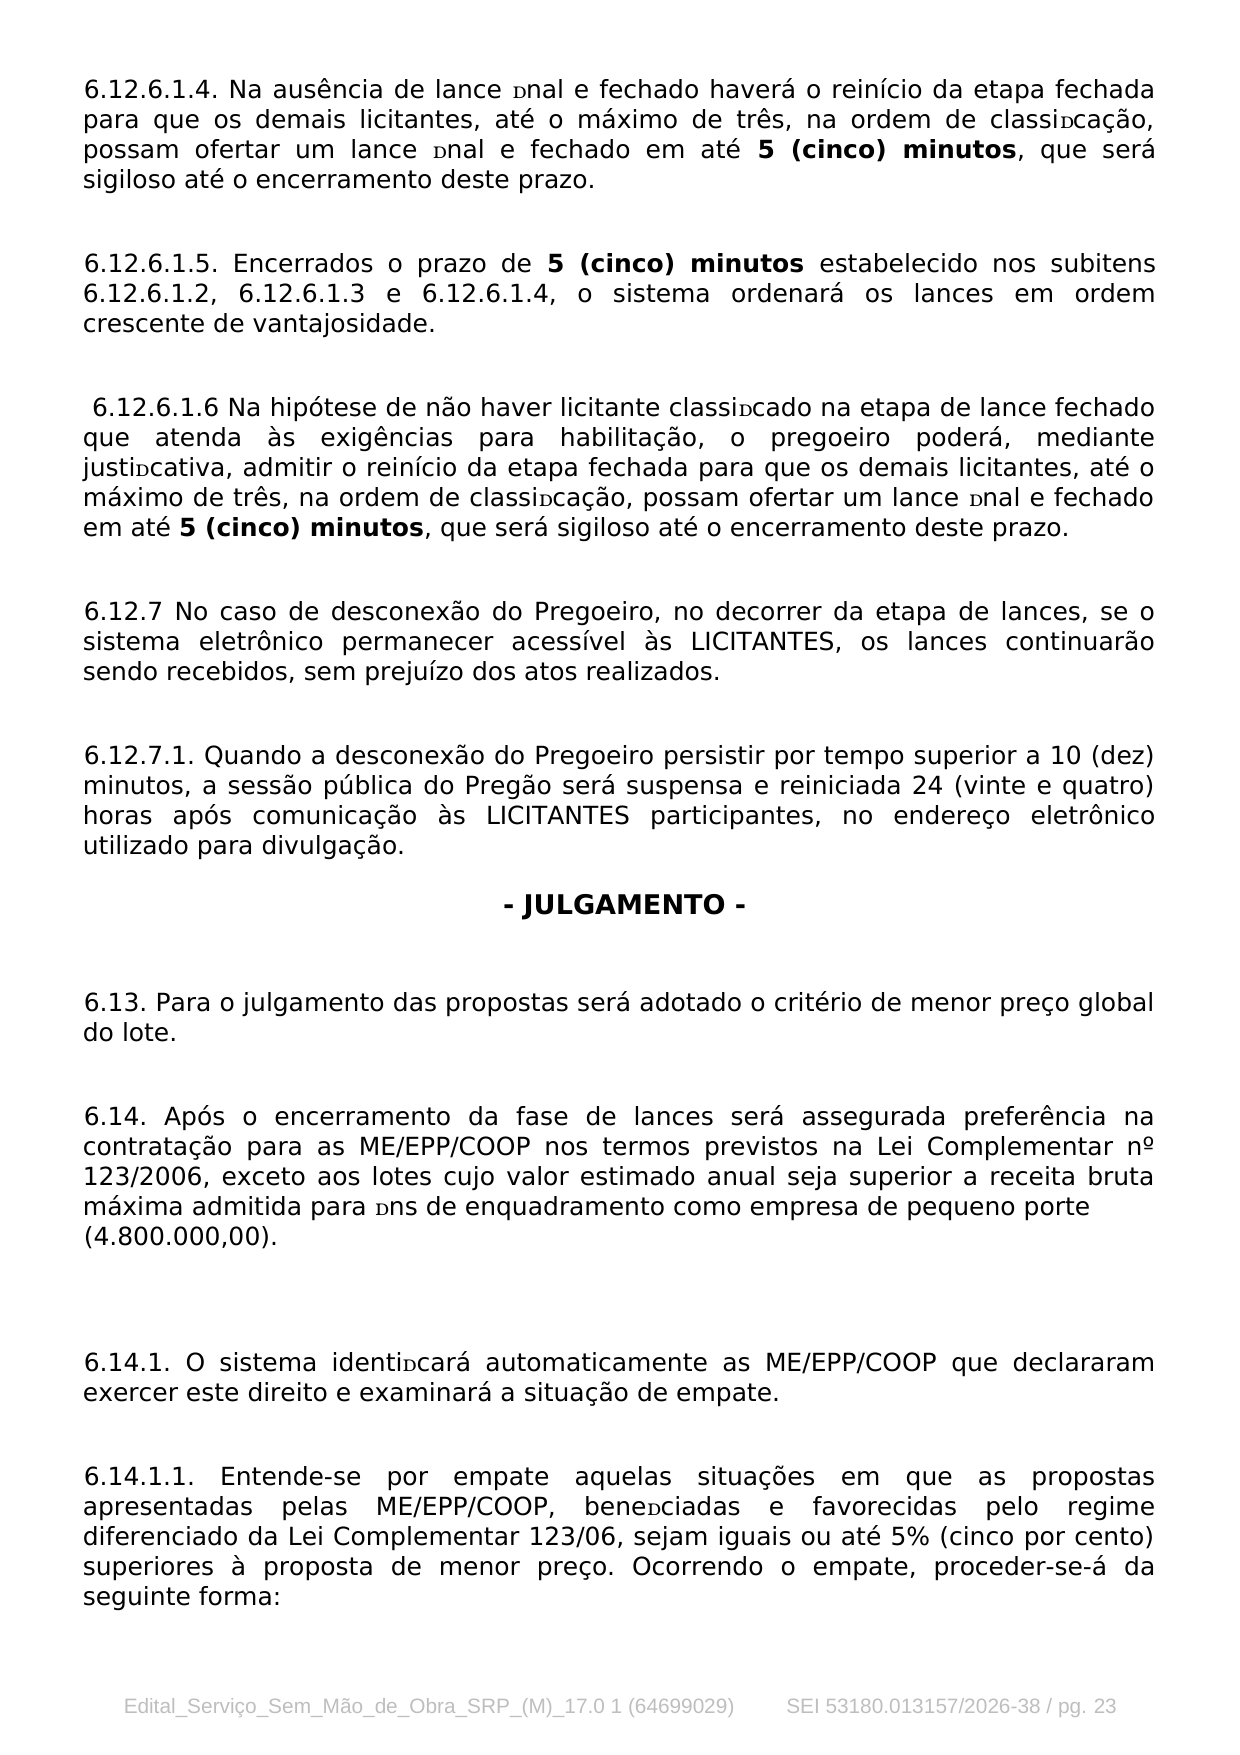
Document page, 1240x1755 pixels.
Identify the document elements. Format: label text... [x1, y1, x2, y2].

text (4.800.000,00). [83, 1222, 1156, 1252]
text 6.12.6.1.4. Na ausência de lance nal e fechado haverá o reinício da etapa fechada para que os demais licitantes, até o máximo de três, na ordem de classicação, possam ofertar um lance nal e fechado em até 5 (cinco) minutos, que será sigiloso até o encerramento deste prazo. [83, 75, 1156, 194]
text 6.12.7.1. Quando a desconexão do Pregoeiro persistir por tempo superior a 10 (dez) minutos, a sessão pública do Pregão será suspensa e reiniciada 24 (vinte e quatro) horas após comunicação às LICITANTES participantes, no endereço eletrônico utilizado para divulgação. [83, 741, 1156, 860]
text 6.14.1. O sistema identicará automaticamente as ME/EPP/COOP que declararam exercer este direito e examinará a situação de empate. [83, 1348, 1156, 1408]
text 6.14.1.1. Entende-se por empate aquelas situações em que as propostas apresentadas pelas ME/EPP/COOP, beneciadas e favorecidas pelo regime diferenciado da Lei Complementar 123/06, sejam iguais ou até 5% (cinco por cento) superiores à proposta de menor preço. Ocorrendo o empate, proceder-se-á da seguinte forma: [83, 1462, 1156, 1612]
text 6.13. Para o julgamento das propostas será adotado o critério de menor preço global do lote. [83, 988, 1156, 1047]
subtitle - JULGAMENTO - [84, 889, 1165, 921]
text 6.12.6.1.6 Na hipótese de não haver licitante classicado na etapa de lance fechado que atenda às exigências para habilitação, o pregoeiro poderá, mediante justicativa, admitir o reinício da etapa fechada para que os demais licitantes, até o máximo de três, na ordem de classicação, possam ofertar um lance nal e fechado em até 5 (cinco) minutos, que será sigiloso até o encerramento deste prazo. [83, 393, 1156, 542]
text 6.12.7 No caso de desconexão do Pregoeiro, no decorrer da etapa de lances, se o sistema eletrônico permanecer acessível às LICITANTES, os lances continuarão sendo recebidos, sem prejuízo dos atos realizados. [83, 597, 1156, 686]
text 6.14. Após o encerramento da fase de lances será assegurada preferência na contratação para as ME/EPP/COOP nos termos previstos na Lei Complementar nº 123/2006, exceto aos lotes cujo valor estimado anual seja superior a receita bruta máxima admitida para ns de enquadramento como empresa de pequeno porte [83, 1102, 1156, 1222]
text 6.12.6.1.5. Encerrados o prazo de 5 (cinco) minutos estabelecido nos subitens 6.12.6.1.2, 6.12.6.1.3 e 6.12.6.1.4, o sistema ordenará os lances em ordem crescente de vantajosidade. [83, 249, 1156, 338]
